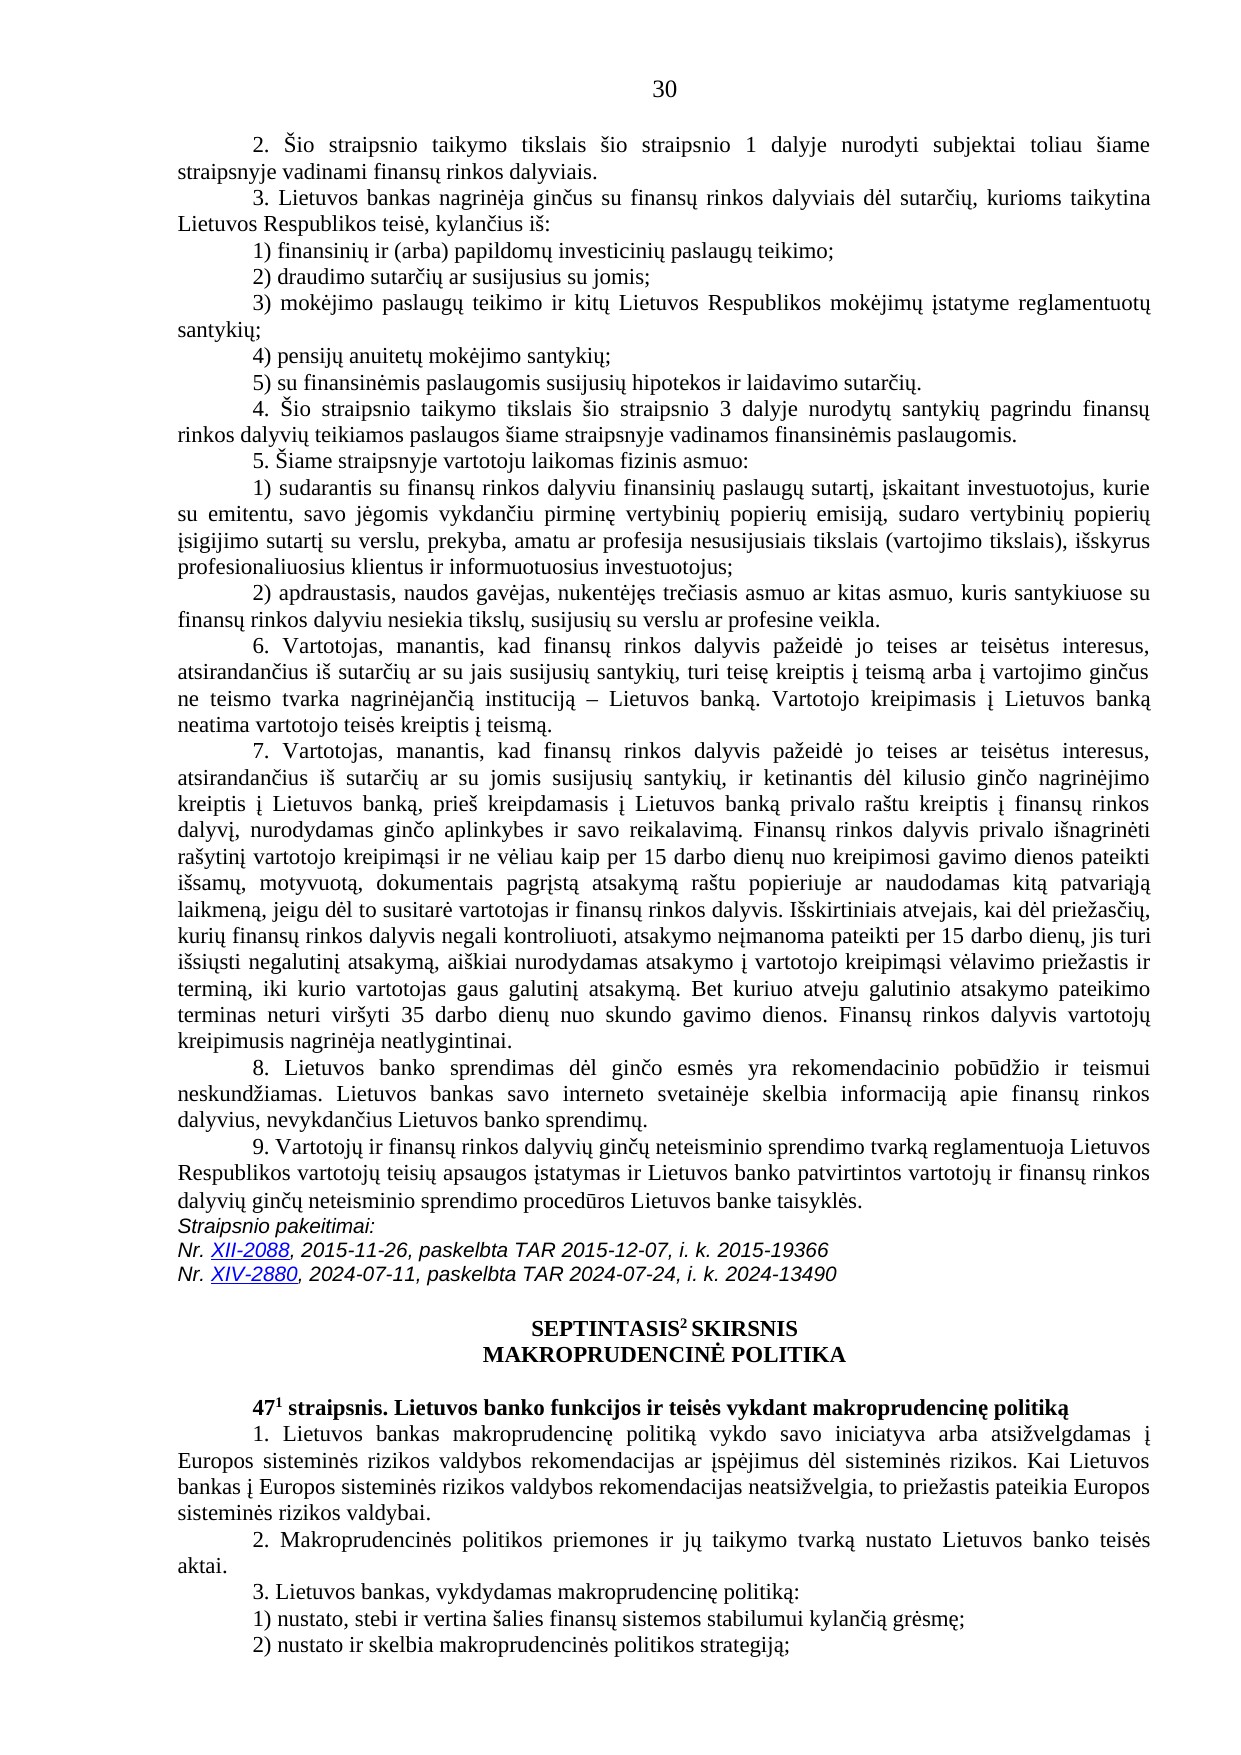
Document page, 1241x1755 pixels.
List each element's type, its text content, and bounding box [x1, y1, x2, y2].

text 8. Lietuvos banko sprendimas dėl ginčo esmės yra rekomendacinio pobūdžio ir teismui neskundžiamas. Lietuvos bankas savo interneto svetainėje skelbia informaciją apie finansų rinkos dalyvius, nevykdančius Lietuvos banko sprendimų. [177, 1054, 1152, 1133]
text 5) su finansinėmis paslaugomis susijusių hipotekos ir laidavimo sutarčių. [177, 368, 1152, 395]
text 1) finansinių ir (arba) papildomų investicinių paslaugų teikimo; [177, 237, 1152, 263]
text 2) nustato ir skelbia makroprudencinės politikos strategiją; [177, 1631, 1152, 1657]
text Nr. XIV-2880, 2024-07-11, paskelbta TAR 2024-07-24, i. k. 2024-13490 [177, 1262, 1152, 1286]
text 4) pensijų anuitetų mokėjimo santykių; [177, 342, 1152, 368]
text 471 straipsnis. Lietuvos banko funkcijos ir teisės vykdant makroprudencinę politiką [252, 1394, 1152, 1420]
text 7. Vartotojas, manantis, kad finansų rinkos dalyvis pažeidė jo teises ar teisėtus interesus, atsirandančius iš sutarčių ar su jomis susijusių santykių, ir ketinantis dėl kilusio ginčo nagrinėjimo kreiptis į Lietuvos banką, prieš kreipdamasis į Lietuvos banką privalo raštu kreiptis į finansų rinkos dalyvį, nurodydamas ginčo aplinkybes ir savo reikalavimą. Finansų rinkos dalyvis privalo išnagrinėti rašytinį vartotojo kreipimąsi ir ne vėliau kaip per 15 darbo dienų nuo kreipimosi gavimo dienos pateikti išsamų, motyvuotą, dokumentais pagrįstą atsakymą raštu popieriuje ar naudodamas kitą patvariąją laikmeną, jeigu dėl to susitarė vartotojas ir finansų rinkos dalyvis. Išskirtiniais atvejais, kai dėl priežasčių, kurių finansų rinkos dalyvis negali kontroliuoti, atsakymo neįmanoma pateikti per 15 darbo dienų, jis turi išsiųsti negalutinį atsakymą, aiškiai nurodydamas atsakymo į vartotojo kreipimąsi vėlavimo priežastis ir terminą, iki kurio vartotojas gaus galutinį atsakymą. Bet kuriuo atveju galutinio atsakymo pateikimo terminas neturi viršyti 35 darbo dienų nuo skundo gavimo dienos. Finansų rinkos dalyvis vartotojų kreipimusis nagrinėja neatlygintinai. [177, 737, 1152, 1054]
text 3. Lietuvos bankas nagrinėja ginčus su finansų rinkos dalyviais dėl sutarčių, kurioms taikytina Lietuvos Respublikos teisė, kylančius iš: [177, 184, 1152, 237]
text 3) mokėjimo paslaugų teikimo ir kitų Lietuvos Respublikos mokėjimų įstatyme reglamentuotų santykių; [177, 289, 1152, 342]
text 1) sudarantis su finansų rinkos dalyviu finansinių paslaugų sutartį, įskaitant investuotojus, kurie su emitentu, savo jėgomis vykdančiu pirminę vertybinių popierių emisiją, sudaro vertybinių popierių įsigijimo sutartį su verslu, prekyba, amatu ar profesija nesusijusiais tikslais (vartojimo tikslais), išskyrus profesionaliuosius klientus ir informuotuosius investuotojus; [177, 474, 1152, 579]
text 2. Šio straipsnio taikymo tikslais šio straipsnio 1 dalyje nurodyti subjektai toliau šiame straipsnyje vadinami finansų rinkos dalyviais. [177, 131, 1152, 184]
text 2. Makroprudencinės politikos priemones ir jų taikymo tvarką nustato Lietuvos banko teisės aktai. [177, 1526, 1152, 1578]
text 2) apdraustasis, naudos gavėjas, nukentėjęs trečiasis asmuo ar kitas asmuo, kuris santykiuose su finansų rinkos dalyviu nesiekia tikslų, susijusių su verslu ar profesine veikla. [177, 579, 1152, 632]
text 6. Vartotojas, manantis, kad finansų rinkos dalyvis pažeidė jo teises ar teisėtus interesus, atsirandančius iš sutarčių ar su jais susijusių santykių, turi teisę kreiptis į teismą arba į vartojimo ginčus ne teismo tvarka nagrinėjančią instituciją – Lietuvos banką. Vartotojo kreipimasis į Lietuvos banką neatima vartotojo teisės kreiptis į teismą. [177, 632, 1152, 737]
text Straipsnio pakeitimai: [177, 1214, 1152, 1238]
text 3. Lietuvos bankas, vykdydamas makroprudencinę politiką: [177, 1578, 1152, 1605]
text Nr. XII-2088, 2015-11-26, paskelbta TAR 2015-12-07, i. k. 2015-19366 [177, 1238, 1152, 1262]
text MAKROPRUDENCINĖ POLITIKA [177, 1341, 1152, 1368]
text 1) nustato, stebi ir vertina šalies finansų sistemos stabilumui kylančią grėsmę; [177, 1605, 1152, 1631]
text SEPTINTASIS2 SKIRSNIS [177, 1315, 1152, 1341]
text 2) draudimo sutarčių ar susijusius su jomis; [177, 263, 1152, 289]
text 9. Vartotojų ir finansų rinkos dalyvių ginčų neteisminio sprendimo tvarką reglamentuoja Lietuvos Respublikos vartotojų teisių apsaugos įstatymas ir Lietuvos banko patvirtintos vartotojų ir finansų rinkos dalyvių ginčų neteisminio sprendimo procedūros Lietuvos banke taisyklės. [177, 1133, 1152, 1214]
text 4. Šio straipsnio taikymo tikslais šio straipsnio 3 dalyje nurodytų santykių pagrindu finansų rinkos dalyvių teikiamos paslaugos šiame straipsnyje vadinamos finansinėmis paslaugomis. [177, 395, 1152, 448]
text 5. Šiame straipsnyje vartotoju laikomas fizinis asmuo: [177, 448, 1152, 474]
text 1. Lietuvos bankas makroprudencinę politiką vykdo savo iniciatyva arba atsižvelgdamas į Europos sisteminės rizikos valdybos rekomendacijas ar įspėjimus dėl sisteminės rizikos. Kai Lietuvos bankas į Europos sisteminės rizikos valdybos rekomendacijas neatsižvelgia, to priežastis pateikia Europos sisteminės rizikos valdybai. [177, 1420, 1152, 1526]
